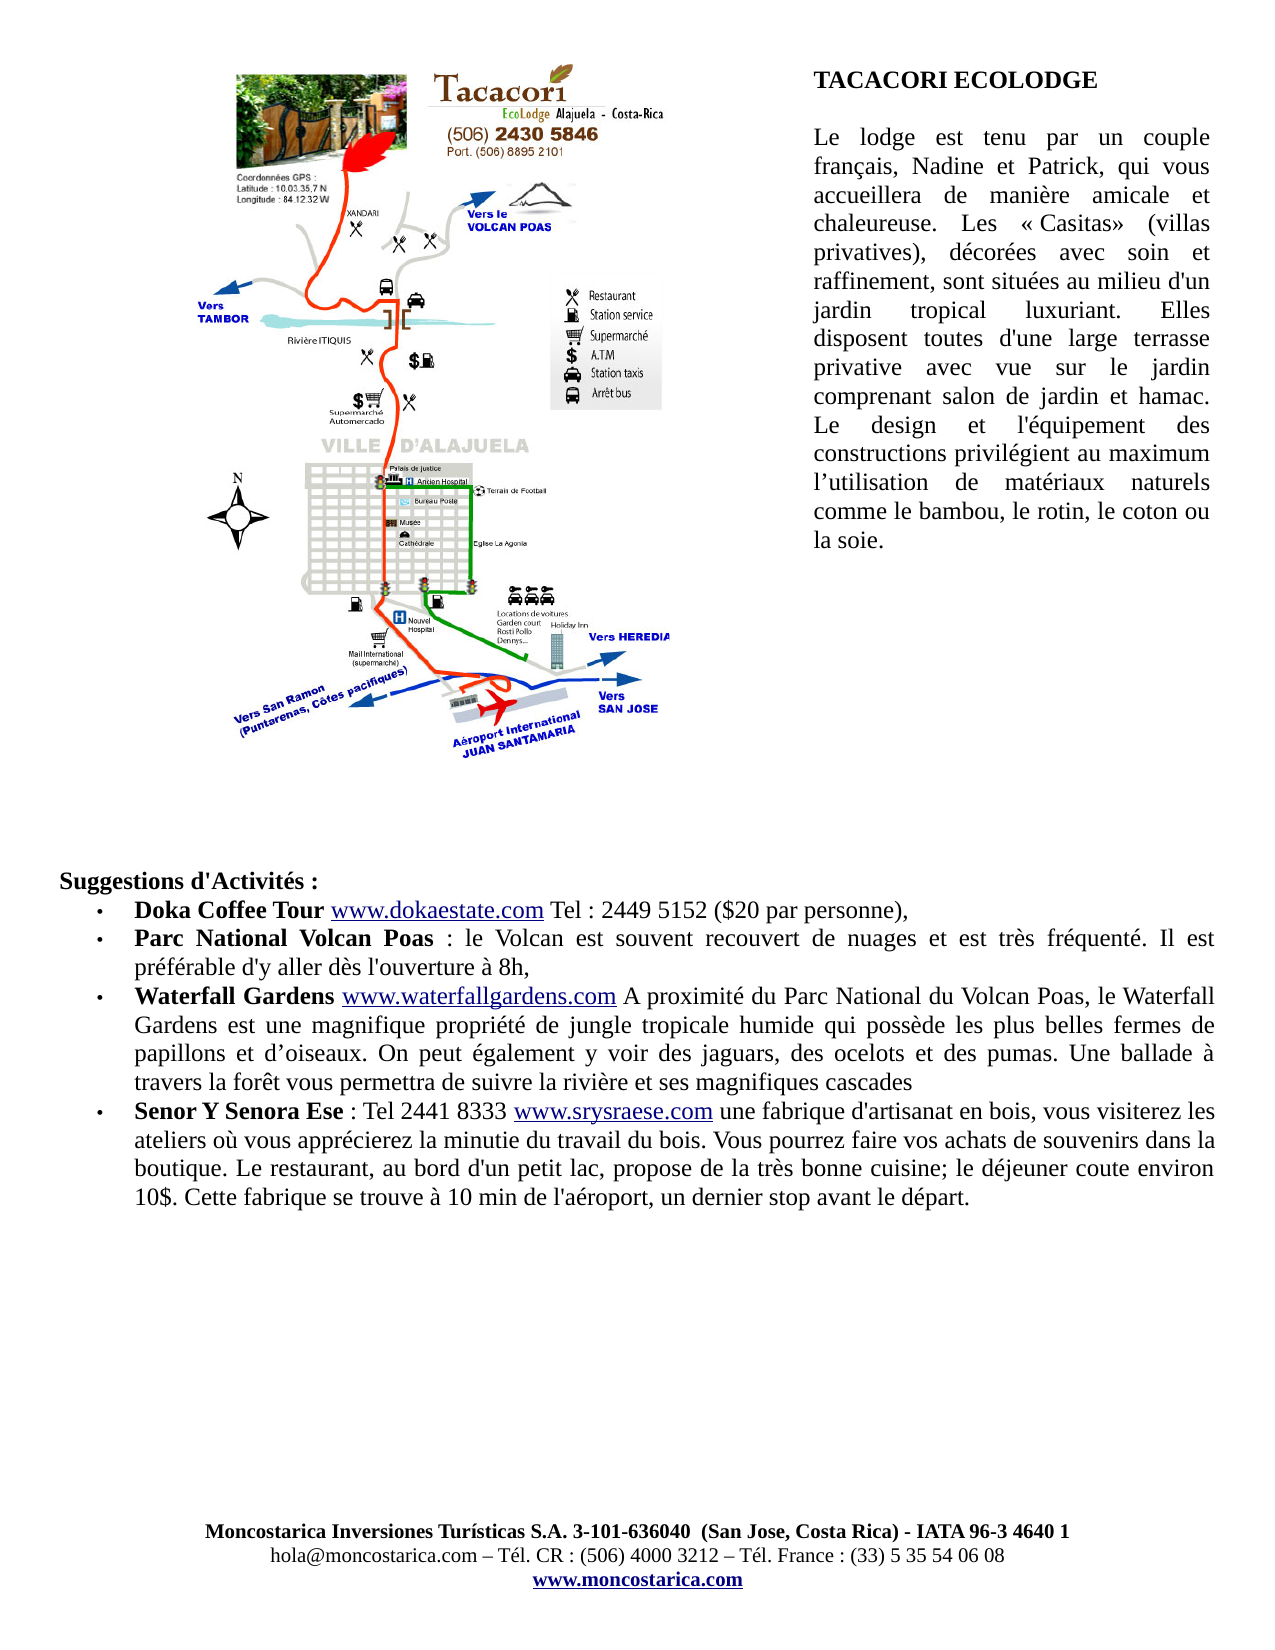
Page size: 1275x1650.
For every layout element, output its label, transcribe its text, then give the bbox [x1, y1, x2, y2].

text Suggestions d'Activités : [59, 866, 1216, 895]
table_header [59, 59, 807, 808]
list Senor Y Senora Ese : Tel 2441 8333 www.srysraese.com une fabrique d'artisanat en bois, vous visiterez les ateliers où vous apprécierez la minutie du travail du bois. Vous pourrez faire vos achats de souvenirs dans la boutique. Le restaurant, au bord d'un petit lac, propose de la très bonne cuisine; le déjeuner coute environ 10$. Cette fabrique se trouve à 10 min de l'aéroport, un dernier stop avant le départ. [97, 1096, 1216, 1211]
table_header TACACORI ECOLODGE Le lodge est tenu par un couple français, Nadine et Patrick, qui vous accueillera de manière amicale et chaleureuse. Les « Casitas» (villas privatives), décorées avec soin et raffinement, sont situées au milieu d'un jardin tropical luxuriant. Elles disposent toutes d'une large terrasse privative avec vue sur le jardin comprenant salon de jardin et hamac. Le design et l'équipement des constructions privilégient au maximum l’utilisation de matériaux naturels comme le bambou, le rotin, le coton ou la soie. [808, 59, 1216, 808]
list Parc National Volcan Poas : le Volcan est souvent recouvert de nuages et est très fréquenté. Il est préférable d'y aller dès l'ouverture à 8h, [97, 923, 1216, 981]
list Doka Coffee Tour www.dokaestate.com Tel : 2449 5152 ($20 par personne), [97, 895, 1216, 923]
list Waterfall Gardens www.waterfallgardens.com A proximité du Parc National du Volcan Poas, le Waterfall Gardens est une magnifique propriété de jungle tropicale humide qui possède les plus belles fermes de papillons et d’oiseaux. On peut également y voir des jaguars, des ocelots et des pumas. Une ballade à travers la forêt vous permettra de suivre la rivière et ses magnifiques cascades [97, 981, 1216, 1096]
